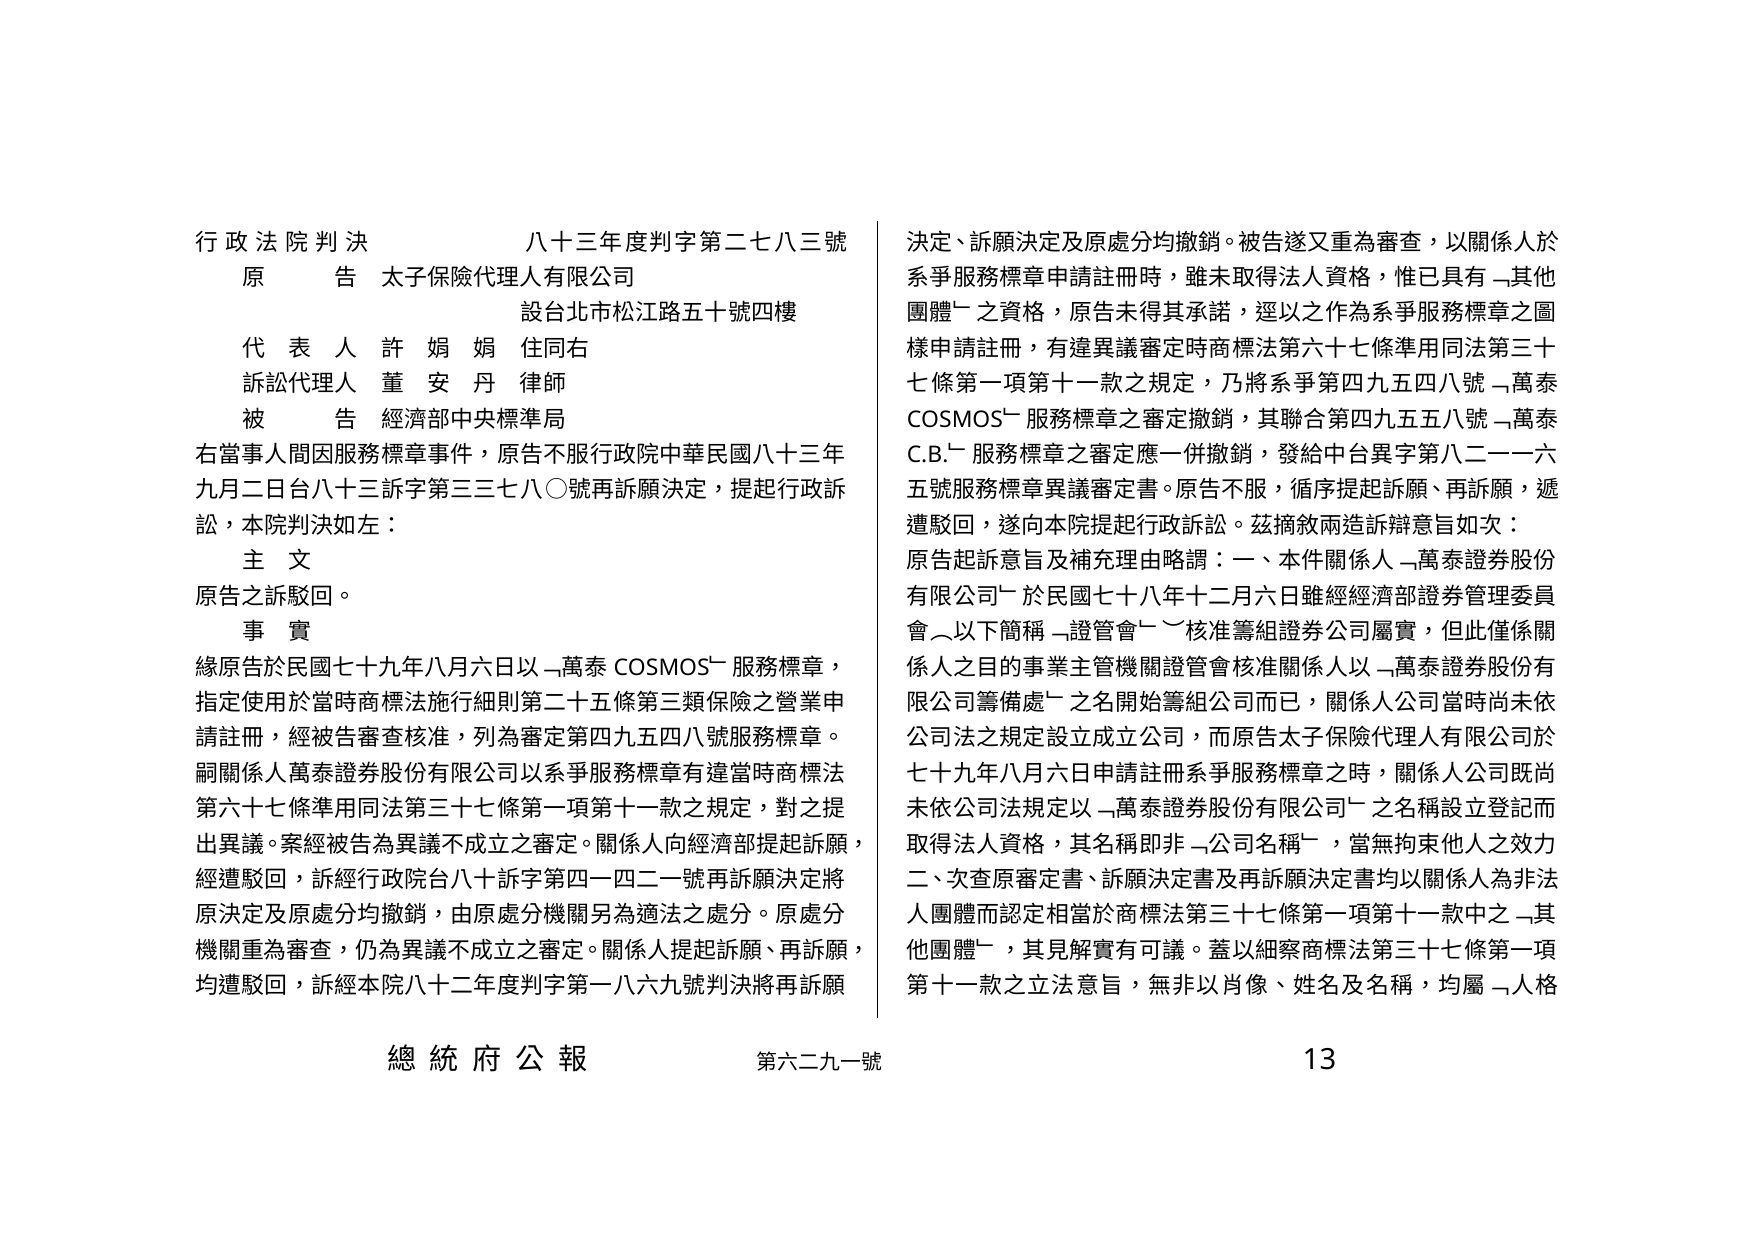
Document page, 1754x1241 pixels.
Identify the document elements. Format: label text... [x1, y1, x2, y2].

text 被 告 經濟部中央標準局 [195, 399, 847, 434]
text 主 文 [195, 540, 847, 576]
text 緣原告於民國七十九年八月六日以﹁萬泰COSMOS﹂服務標章，指定使用於當時商標法施行細則第二十五條第三類保險之營業申請註冊，經被告審查核准，列為審定第四九五四八號服務標章。嗣關係人萬泰證券股份有限公司以系爭服務標章有違當時商標法第六十七條準用同法第三十七條第一項第十一款之規定，對之提出異議。案經被告為異議不成立之審定。關係人向經濟部提起訴願，經遭駁回，訴經行政院台八十訴字第四一四二一號再訴願決定將原決定及原處分均撤銷，由原處分機關另為適法之處分。原處分機關重為審查，仍為異議不成立之審定。關係人提起訴願、再訴願，均遭駁回，訴經本院八十二年度判字第一八六九號判決將再訴願決定、訴願決定及原處分均撤銷。被告遂又重為審查，以關係人於系爭服務標章申請註冊時，雖未取得法人資格，惟已具有﹁其他團體﹂之資格，原告未得其承諾，逕以之作為系爭服務標章之圖樣申請註冊，有違異議審定時商標法第六十七條準用同法第三十七條第一項第十一款之規定，乃將系爭第四九五四八號﹁萬泰COSMOS﹂服務標章之審定撤銷，其聯合第四九五五八號﹁萬泰C.B.﹂服務標章之審定應一併撤銷，發給中台異字第八二一一六五號服務標章異議審定書。原告不服，循序提起訴願、再訴願，遞遭駁回，遂向本院提起行政訴訟。茲摘敘兩造訴辯意旨如次： [195, 647, 847, 1001]
text 設台北市松江路五十號四樓 [195, 292, 847, 328]
text 事 實 [195, 611, 847, 647]
text 訴訟代理人 董 安 丹 律師 [195, 363, 847, 399]
text 原告之訴駁回。 [195, 576, 847, 611]
text 右當事人間因服務標章事件，原告不服行政院中華民國八十三年九月二日台八十三訴字第三三七八○號再訴願決定，提起行政訴訟，本院判決如左： [195, 434, 847, 540]
text 代 表 人 許 娟 娟 住同右 [195, 328, 847, 363]
text 行政法院判決 八十三年度判字第二七八三號 [195, 222, 847, 257]
text 原 告 太子保險代理人有限公司 [195, 257, 847, 292]
text 原告起訴意旨及補充理由略謂：一、本件關係人﹁萬泰證券股份有限公司﹂於民國七十八年十二月六日雖經經濟部證券管理委員會︵以下簡稱﹁證管會﹂︶核准籌組證券公司屬實，但此僅係關係人之目的事業主管機關證管會核准關係人以﹁萬泰證券股份有限公司籌備處﹂之名開始籌組公司而已，關係人公司當時尚未依公司法之規定設立成立公司，而原告太子保險代理人有限公司於七十九年八月六日申請註冊系爭服務標章之時，關係人公司既尚未依公司法規定以﹁萬泰證券股份有限公司﹂之名稱設立登記而取得法人資格，其名稱即非﹁公司名稱﹂，當無拘束他人之效力。二、次查原審定書、訴願決定書及再訴願決定書均以關係人為非法人團體而認定相當於商標法第三十七條第一項第十一款中之﹁其他團體﹂，其見解實有可議。蓋以細察商標法第三十七條第一項第十一款之立法意旨，無非以肖像、姓名及名稱，均屬﹁人格權﹂，基於﹁人格權﹂不得任意侵犯之法理，未經承諾，自不得以之作為商標申請註冊。惟查人格權之享有依民法規定僅限於有權利能力之主體即自然人及法人所得享有。至其他團體或商號，則須有特別法明文賦予其權利能力，否則無法作為權利主體而享有人格權。至民事訴訟法第四十條第三項雖規定：﹁非法人之團體，設有代表人或管理人者，有當事人能力。﹂惟該條規定僅係程序法對非法人團體認其有形式上之當事人能力，尚不能因之而謂非法人團體有實體上之權利能力。三、就商標法第三十七條第一項第十一款規定以觀，所指﹁其他團體﹂應係指﹁非營利團體﹂，﹁營利團體﹂應不包括在內：蓋若營利團體亦包括在內，因但書中須區分商品非同一或同類者，並不包括﹁其他團體﹂，故若謂營利團體亦為本文所指之﹁其他團體﹂，則如申請註冊之商標與該營利團體之名稱相同，縱申請註冊之商標與該營利團體之營業範圍並非同一亦非同類，商標申請人亦應獲其承諾，始可獲准註冊，此豈非營利團體名稱之受商標法保護，反較法人或全國著名商號之名稱為優厚？按公司及商號均應依法登記，﹁團體﹂之名稱則否，法律何厚團體而薄法人、商號？況商標法該條款對商號之名稱並非一概保護，而須以﹁全國著名之商號名稱﹂始克保障，如﹁團體名稱﹂毫不受限，豈可謂合？日本商標法第三條之規定與我國商標法第三十七條之規定相若，而日本商標法第四條所云之﹁團體﹂均係指國家、地方團體或公益團體、非以營利為目的之團體，此或可供參考。四、公司籌備處為籌設公司而暫時成立之過渡性質之組織，並不具人格，如以此暫時存續之﹁團體﹂即可阻他人欲永續使用之商標註冊，實非合理。尤有甚者，公司籌備處之成立至為簡單，僅須數人有成立公司之合致即可，若認公司籌備處為商標法所指之﹁團體﹂，有心阻擾他人商標註冊者，當可以商標公報中他人公告之商標作為其公司籌備處之名稱，甚可倒填其公司籌備處之成立時日︵蓋籌備處之成立僅須股東意思合致而無須何等程序，已如前述︶，以使他人非付代價不能獲其承諾，此實易致訛財之弊而使欲正當使用商標之人於耗心力設計、申請註冊之商標不能獲保障。商標法對﹁團體﹂之解釋果如此，實不免浮濫矣。五、或有謂關係人之公司籌備處雖經財政部證券管理委員會於七十八年十一月特許准予設立，故與一般公司籌備處之草率設立有異而不可同論。然查財政部證券管理委員會之特許僅係特許其可成立公司，對該公司之名稱並無如公司法或商業登記法對公司名稱、商號名稱有賦予名稱保護之效力。關係人之更名，至為簡易，故若為此主張，當乏所據。況公司籌備處是否為商標法該條款所稱之團體，應就其本身性質而論，非可因其籌備處之是否須獲目的事業主管機關之特許而異其結論，易言之，若認公司籌備處為商標法第三十七條第一項第十一款之團體，則凡公司籌備處均應一體同視而不論其是否業經特許也。六、退百萬步言之，縱認關係人之名稱為團體名稱，而原告之審定服務標章與關係人之﹁團體名稱﹂二者所指定使用之營業並不類似，並無造成混淆之虞。原告之審定服務標章係指定使用於保險業務，而關係人所營之業務則為﹁在集中交易市場受託買賣有價證券﹂及﹁在其營業處所受託買賣有價證券﹂，雖二者在八十年十月二十三日之商標法施行細則第二十五條第三類之﹁銀行及保險﹂類別，但在一般人之客觀判斷上，其應非類似。按依公司法之規定，對同類業務之公司禁止使用相同或類似之名稱︵公司法第十八條參照︶，公司主管機關之經濟部為此於其編印之﹁公司名稱暨所營事業法令解釋彙編﹂中對是否為同類業務亦定有﹁公司所營事業舉例﹂，其中﹁產物保險代理業﹂與﹁證券金融事業﹂分別為第十五類及第十七類。由公司主管機關之此一分類亦可知經營保險代理或證券買賣之公司，其公司名稱縱屬相同或類似，尚非法之所禁，遑論於﹁服務標章﹂與﹁公司名稱﹂本為法律上所保護之不同之權利？七、尤有進者，依經濟部中央標準局為解決實務上長久以還對商品是否為類似所致之困擾，於八十三年五月所出版之﹁商標及服務標章註冊申請之類似商品及服務之參考資料﹂中，將商標法施行細則第二十四條之商品及第二十五條之服務依其類似與否而區分為﹁類似組群﹂以為審查商品或服務類似與否之標準，其中﹁保險業務﹂與﹁證券業務﹂雖同列為該細則第二十五條第三類中，但不屬於﹁類似組群﹂。按經濟部中央標準局此一資料雖僅供作參考，但因該局為主管單位，熟於主管事務，其所作類似與否之判斷標準，當深具參考價值。況一般而言，社會一般人之觀點或寬鬆不一，而中央標準局因係核駁主管機關，為免未來易致糾紛，其所作之標準，多較為嚴格，稍有疑義，即認係類似，是其認﹁保險業務﹂與﹁證券業務﹂非屬類似業務，自無不可採之理由。八、查本件關係人即異議人為﹁萬泰證券股份有限公司﹂，而被告機關則係以﹁萬泰證券股份有限公司籌備處﹂之﹁團體名稱﹂與原告申請註冊之服務標章﹁萬泰﹂二字相同而認為關係人之異議成立，此顯於法理不合。蓋既認關係人為﹁公司﹂，竟又以非為公司之﹁其他團體﹂名稱相同為異議成立之理由，該關係人﹁公司﹂與該﹁團體﹂間究有何關聯而得由公司主張團體名稱之權利？況﹁萬泰證券股份有限公司籌備處﹂於﹁萬泰證券股份有限公司﹂七十九年十一月二十二日成立時，即應不復存在，其﹁團體名稱﹂於關係人異議時已歸烏有，焉可以此已不存在之﹁團體名稱﹂為由而認異議成立？至﹁萬泰證券股份有限公司﹂之法人名稱，因其法人設立係在原告申請服務標章之後，自不得依商標法第三十七條第一項第十一款之規定而異議，併予敘明。九、再按本件關係人萬泰證券股份有限公司之異議理由為原告之審定服務標章﹁萬泰﹂二字與關係人之公司名稱特取部分﹁萬泰﹂二字相同而依七十八年之商標法第三十七條第一項第十一款提出異議，然被告機關竟以原告服務標章﹁萬泰﹂二字與﹁萬泰證券股份有限公司籌備處﹂之﹁團體名稱﹂相同而認其異議成立，顯係就關係人所未異議之事實、理由而為認定，況以法人名稱或團體名稱為異議，本為不同之事實，關係人於異議時既未以團體名稱為由異議，縱事後改以團體名稱為異議理由，亦屬異議之追加而為法所不許。綜上理由，請判決撤銷一再訴願決定及原處分等語。 [907, 540, 1559, 1001]
text 緣原告於民國七十九年八月六日以﹁萬泰COSMOS﹂服務標章，指定使用於當時商標法施行細則第二十五條第三類保險之營業申請註冊，經被告審查核准，列為審定第四九五四八號服務標章。嗣關係人萬泰證券股份有限公司以系爭服務標章有違當時商標法第六十七條準用同法第三十七條第一項第十一款之規定，對之提出異議。案經被告為異議不成立之審定。關係人向經濟部提起訴願，經遭駁回，訴經行政院台八十訴字第四一四二一號再訴願決定將原決定及原處分均撤銷，由原處分機關另為適法之處分。原處分機關重為審查，仍為異議不成立之審定。關係人提起訴願、再訴願，均遭駁回，訴經本院八十二年度判字第一八六九號判決將再訴願決定、訴願決定及原處分均撤銷。被告遂又重為審查，以關係人於系爭服務標章申請註冊時，雖未取得法人資格，惟已具有﹁其他團體﹂之資格，原告未得其承諾，逕以之作為系爭服務標章之圖樣申請註冊，有違異議審定時商標法第六十七條準用同法第三十七條第一項第十一款之規定，乃將系爭第四九五四八號﹁萬泰COSMOS﹂服務標章之審定撤銷，其聯合第四九五五八號﹁萬泰C.B.﹂服務標章之審定應一併撤銷，發給中台異字第八二一一六五號服務標章異議審定書。原告不服，循序提起訴願、再訴願，遞遭駁回，遂向本院提起行政訴訟。茲摘敘兩造訴辯意旨如次： [907, 222, 1559, 540]
